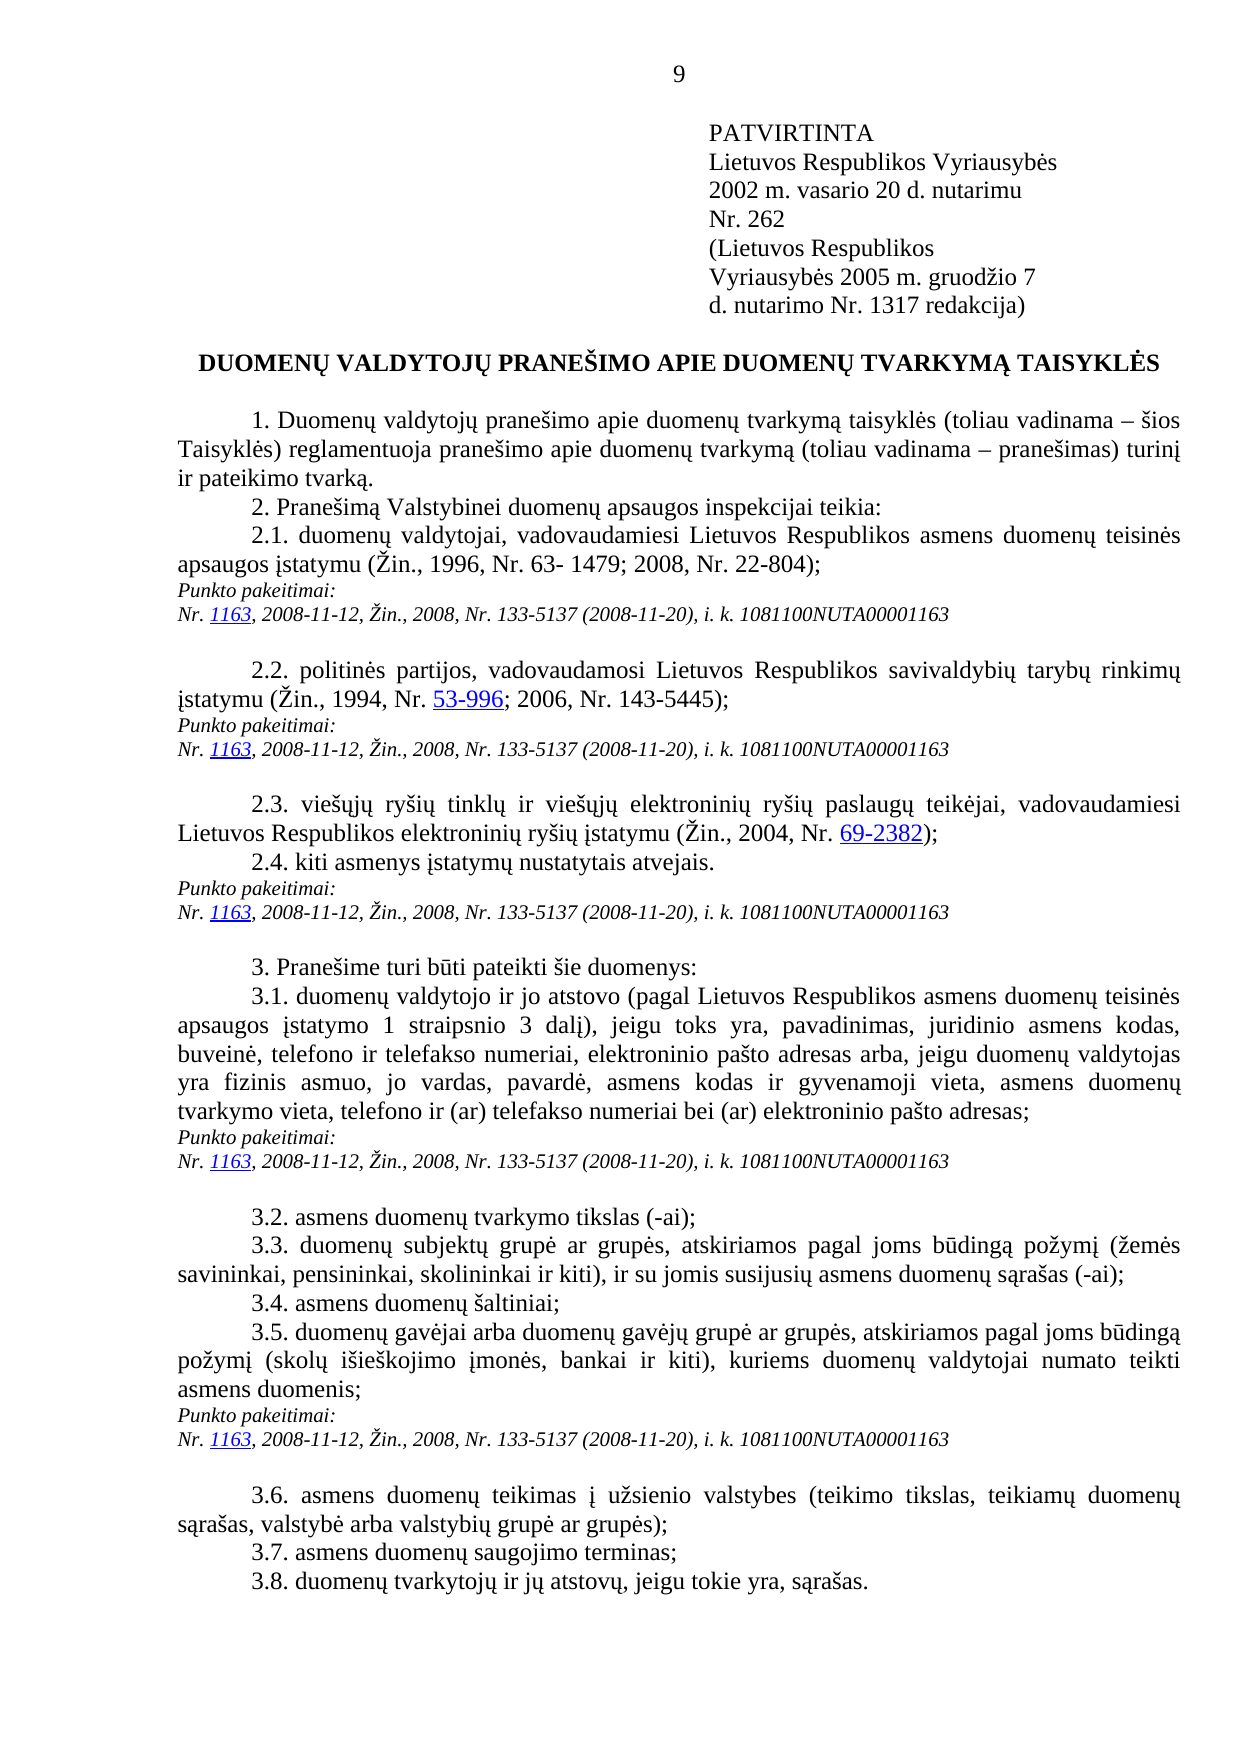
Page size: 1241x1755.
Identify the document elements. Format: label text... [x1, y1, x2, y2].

text 3.4. asmens duomenų šaltiniai; [177, 1288, 1181, 1317]
text 2.2. politinės partijos, vadovaudamosi Lietuvos Respublikos savivaldybių tarybų rinkimų įstatymu (Žin., 1994, Nr. 53-996; 2006, Nr. 143-5445); [177, 655, 1181, 712]
text Nr. 1163, 2008-11-12, Žin., 2008, Nr. 133-5137 (2008-11-20), i. k. 1081100NUTA00001163 [177, 602, 1181, 626]
text Vyriausybės 2005 m. gruodžio 7 [177, 262, 1181, 291]
text Lietuvos Respublikos Vyriausybės [177, 147, 1181, 176]
text 3.6. asmens duomenų teikimas į užsienio valstybes (teikimo tikslas, teikiamų duomenų sąrašas, valstybė arba valstybių grupė ar grupės); [177, 1480, 1181, 1537]
text Nr. 1163, 2008-11-12, Žin., 2008, Nr. 133-5137 (2008-11-20), i. k. 1081100NUTA00001163 [177, 900, 1181, 924]
text 2.1. duomenų valdytojai, vadovaudamiesi Lietuvos Respublikos asmens duomenų teisinės apsaugos įstatymu (Žin., 1996, Nr. 63- 1479; 2008, Nr. 22-804); [177, 521, 1181, 578]
text 3.1. duomenų valdytojo ir jo atstovo (pagal Lietuvos Respublikos asmens duomenų teisinės apsaugos įstatymo 1 straipsnio 3 dalį), jeigu toks yra, pavadinimas, juridinio asmens kodas, buveinė, telefono ir telefakso numeriai, elektroninio pašto adresas arba, jeigu duomenų valdytojas yra fizinis asmuo, jo vardas, pavardė, asmens kodas ir gyvenamoji vieta, asmens duomenų tvarkymo vieta, telefono ir (ar) telefakso numeriai bei (ar) elektroninio pašto adresas; [177, 981, 1181, 1125]
text 3.7. asmens duomenų saugojimo terminas; [177, 1537, 1181, 1566]
text DUOMENŲ VALDYTOJŲ PRANEŠIMO APIE DUOMENŲ TVARKYMĄ TAISYKLĖS [177, 348, 1181, 377]
text d. nutarimo Nr. 1317 redakcija) [177, 291, 1181, 319]
text 2.4. kiti asmenys įstatymų nustatytais atvejais. [177, 847, 1181, 876]
text Punkto pakeitimai: [177, 876, 1181, 900]
text 3. Pranešime turi būti pateikti šie duomenys: [177, 952, 1181, 981]
text 1. Duomenų valdytojų pranešimo apie duomenų tvarkymą taisyklės (toliau vadinama – šios Taisyklės) reglamentuoja pranešimo apie duomenų tvarkymą (toliau vadinama – pranešimas) turinį ir pateikimo tvarką. [177, 406, 1181, 492]
text 2002 m. vasario 20 d. nutarimu [177, 176, 1181, 204]
text Punkto pakeitimai: [177, 712, 1181, 737]
text Nr. 1163, 2008-11-12, Žin., 2008, Nr. 133-5137 (2008-11-20), i. k. 1081100NUTA00001163 [177, 1149, 1181, 1173]
text Nr. 1163, 2008-11-12, Žin., 2008, Nr. 133-5137 (2008-11-20), i. k. 1081100NUTA00001163 [177, 1427, 1181, 1451]
text Nr. 262 [177, 204, 1181, 233]
text Nr. 1163, 2008-11-12, Žin., 2008, Nr. 133-5137 (2008-11-20), i. k. 1081100NUTA00001163 [177, 737, 1181, 761]
text (Lietuvos Respublikos [177, 233, 1181, 262]
text Punkto pakeitimai: [177, 578, 1181, 602]
text 2.3. viešųjų ryšių tinklų ir viešųjų elektroninių ryšių paslaugų teikėjai, vadovaudamiesi Lietuvos Respublikos elektroninių ryšių įstatymu (Žin., 2004, Nr. 69-2382); [177, 789, 1181, 847]
text 3.5. duomenų gavėjai arba duomenų gavėjų grupė ar grupės, atskiriamos pagal joms būdingą požymį (skolų išieškojimo įmonės, bankai ir kiti), kuriems duomenų valdytojai numato teikti asmens duomenis; [177, 1317, 1181, 1403]
text Punkto pakeitimai: [177, 1403, 1181, 1427]
text Punkto pakeitimai: [177, 1125, 1181, 1149]
text PATVIRTINTA [709, 118, 1181, 147]
text 3.2. asmens duomenų tvarkymo tikslas (-ai); [177, 1202, 1181, 1231]
text 2. Pranešimą Valstybinei duomenų apsaugos inspekcijai teikia: [177, 492, 1181, 521]
text 3.8. duomenų tvarkytojų ir jų atstovų, jeigu tokie yra, sąrašas. [177, 1566, 1181, 1595]
text 3.3. duomenų subjektų grupė ar grupės, atskiriamos pagal joms būdingą požymį (žemės savininkai, pensininkai, skolininkai ir kiti), ir su jomis susijusių asmens duomenų sąrašas (-ai); [177, 1231, 1181, 1288]
